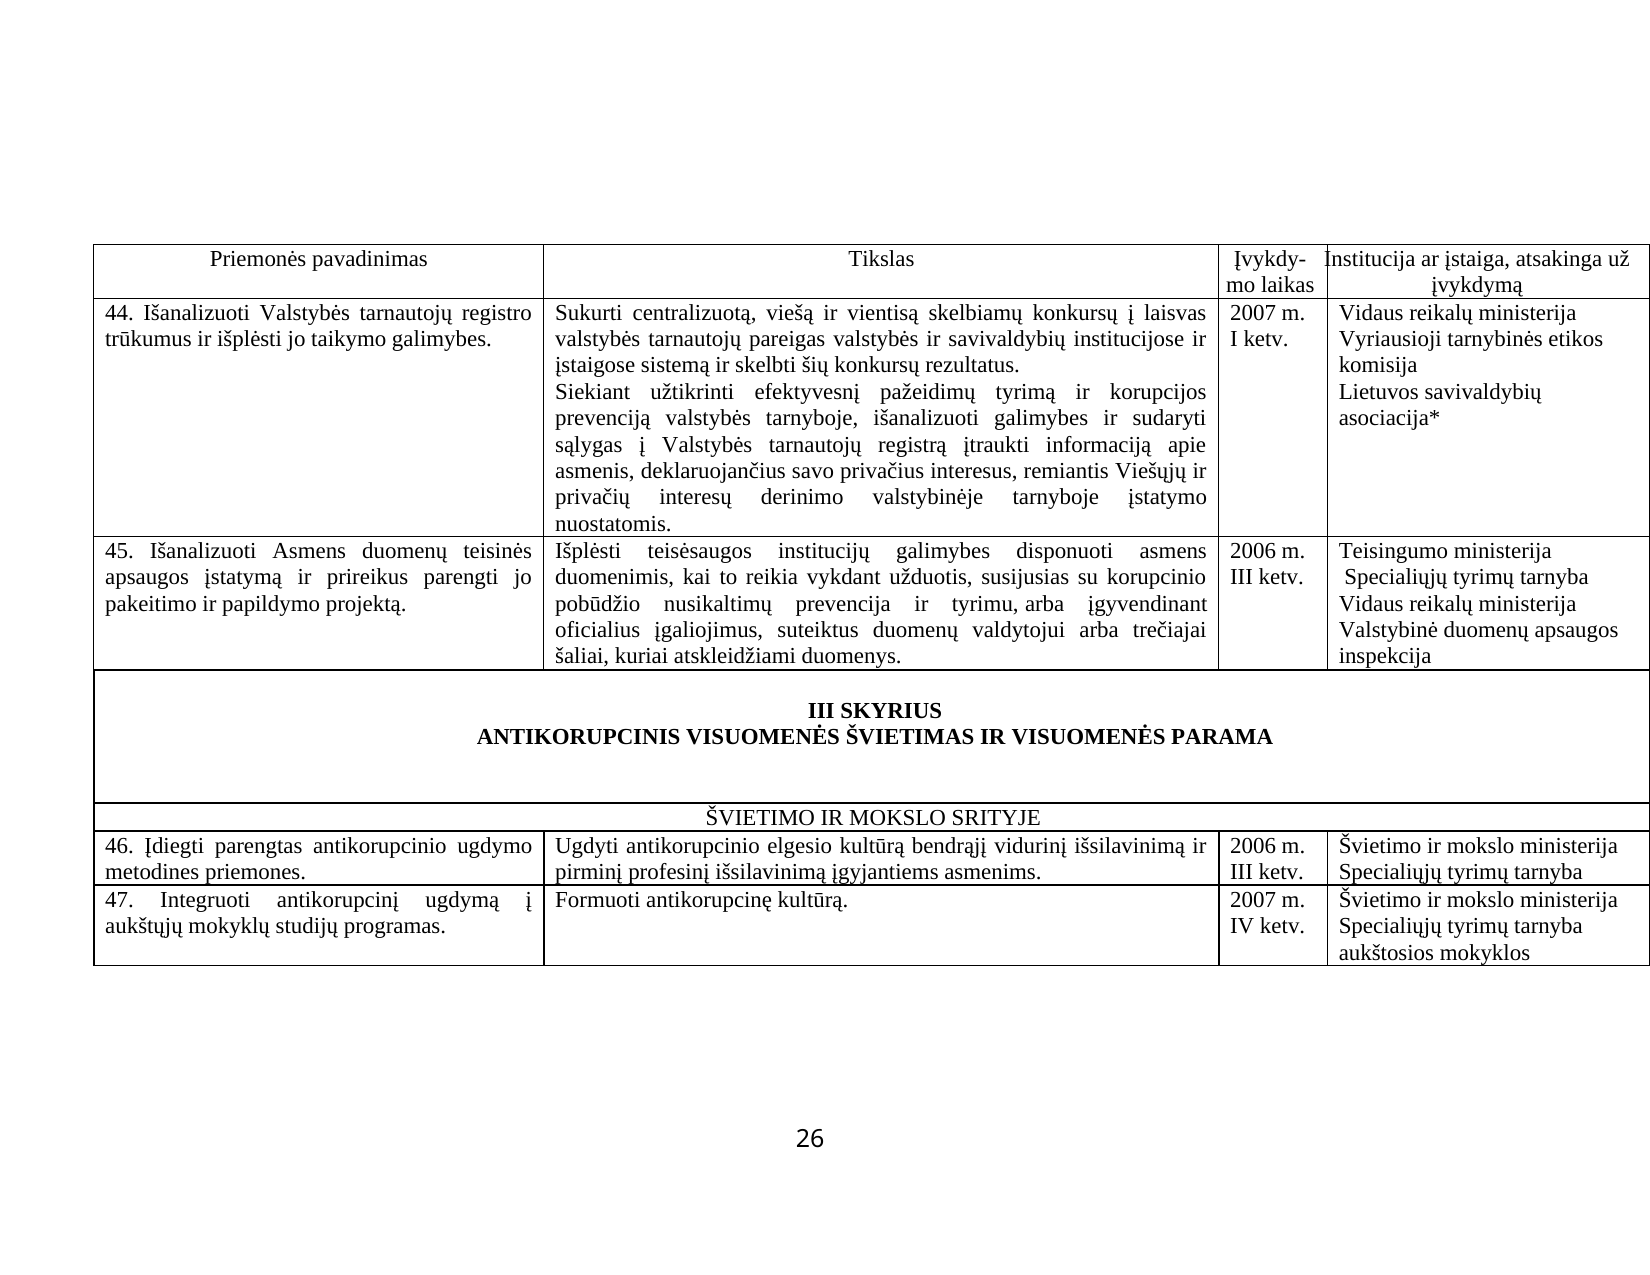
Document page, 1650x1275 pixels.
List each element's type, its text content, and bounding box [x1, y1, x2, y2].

table_header Institucija ar įstaiga, atsakinga už įvykdymą [1328, 245, 1649, 298]
table_cell Formuoti antikorupcinę kultūrą. [545, 886, 1218, 965]
table_header Tikslas [544, 245, 1218, 298]
table_cell Švietimo ir mokslo ministerija Specialiųjų tyrimų tarnyba aukštosios mokyklos [1328, 886, 1649, 965]
table_cell ŠVIETIMO IR MOKSLO SRITYJE [95, 804, 1649, 830]
table_cell III SKYRIUS ANTIKORUPCINIS VISUOMENĖS ŠVIETIMAS IR visuomenės PARAMA [95, 671, 1649, 802]
table_cell 2006 m. III ketv. [1219, 537, 1327, 669]
table_header Priemonės pavadinimas [94, 245, 543, 298]
table_header Įvykdy-mo laikas [1219, 245, 1327, 298]
table_cell Teisingumo ministerija Specialiųjų tyrimų tarnyba Vidaus reikalų ministerija Valstybinė duomenų apsaugos inspekcija [1328, 537, 1649, 669]
table_cell 2007 m. I ketv. [1219, 299, 1327, 536]
table_cell 2007 m. IV ketv. [1220, 886, 1327, 965]
table_cell 47. Integruoti antikorupcinį ugdymą į aukštųjų mokyklų studijų programas. [95, 886, 543, 965]
table_cell Švietimo ir mokslo ministerija Specialiųjų tyrimų tarnyba [1328, 832, 1649, 884]
table_cell 46. Įdiegti parengtas antikorupcinio ugdymo metodines priemones. [95, 832, 543, 884]
table_cell Sukurti centralizuotą, viešą ir vientisą skelbiamų konkursų į laisvas valstybės tarnautojų pareigas valstybės ir savivaldybių institucijose ir įstaigose sistemą ir skelbti šių konkursų rezultatus. Siekiant užtikrinti efektyvesnį pažeidimų tyrimą ir korupcijos prevenciją valstybės tarnyboje, išanalizuoti galimybes ir sudaryti sąlygas į Valstybės tarnautojų registrą įtraukti informaciją apie asmenis, deklaruojančius savo privačius interesus, remiantis Viešųjų ir privačių interesų derinimo valstybinėje tarnyboje įstatymo nuostatomis. [544, 299, 1218, 536]
table_cell 44. Išanalizuoti Valstybės tarnautojų registro trūkumus ir išplėsti jo taikymo galimybes. [94, 299, 543, 536]
table_cell Išplėsti teisėsaugos institucijų galimybes disponuoti asmens duomenimis, kai to reikia vykdant užduotis, susijusias su korupcinio pobūdžio nusikaltimų prevencija ir tyrimu, arba įgyvendinant oficialius įgaliojimus, suteiktus duomenų valdytojui arba trečiajai šaliai, kuriai atskleidžiami duomenys. [544, 537, 1218, 669]
table_cell 45. Išanalizuoti Asmens duomenų teisinės apsaugos įstatymą ir prireikus parengti jo pakeitimo ir papildymo projektą. [94, 537, 543, 669]
table_cell Ugdyti antikorupcinio elgesio kultūrą bendrąjį vidurinį išsilavinimą ir pirminį profesinį išsilavinimą įgyjantiems asmenims. [545, 832, 1218, 884]
table_cell 2006 m. III ketv. [1220, 832, 1327, 884]
table_cell Vidaus reikalų ministerija Vyriausioji tarnybinės etikos komisija Lietuvos savivaldybių asociacija* [1328, 299, 1649, 536]
